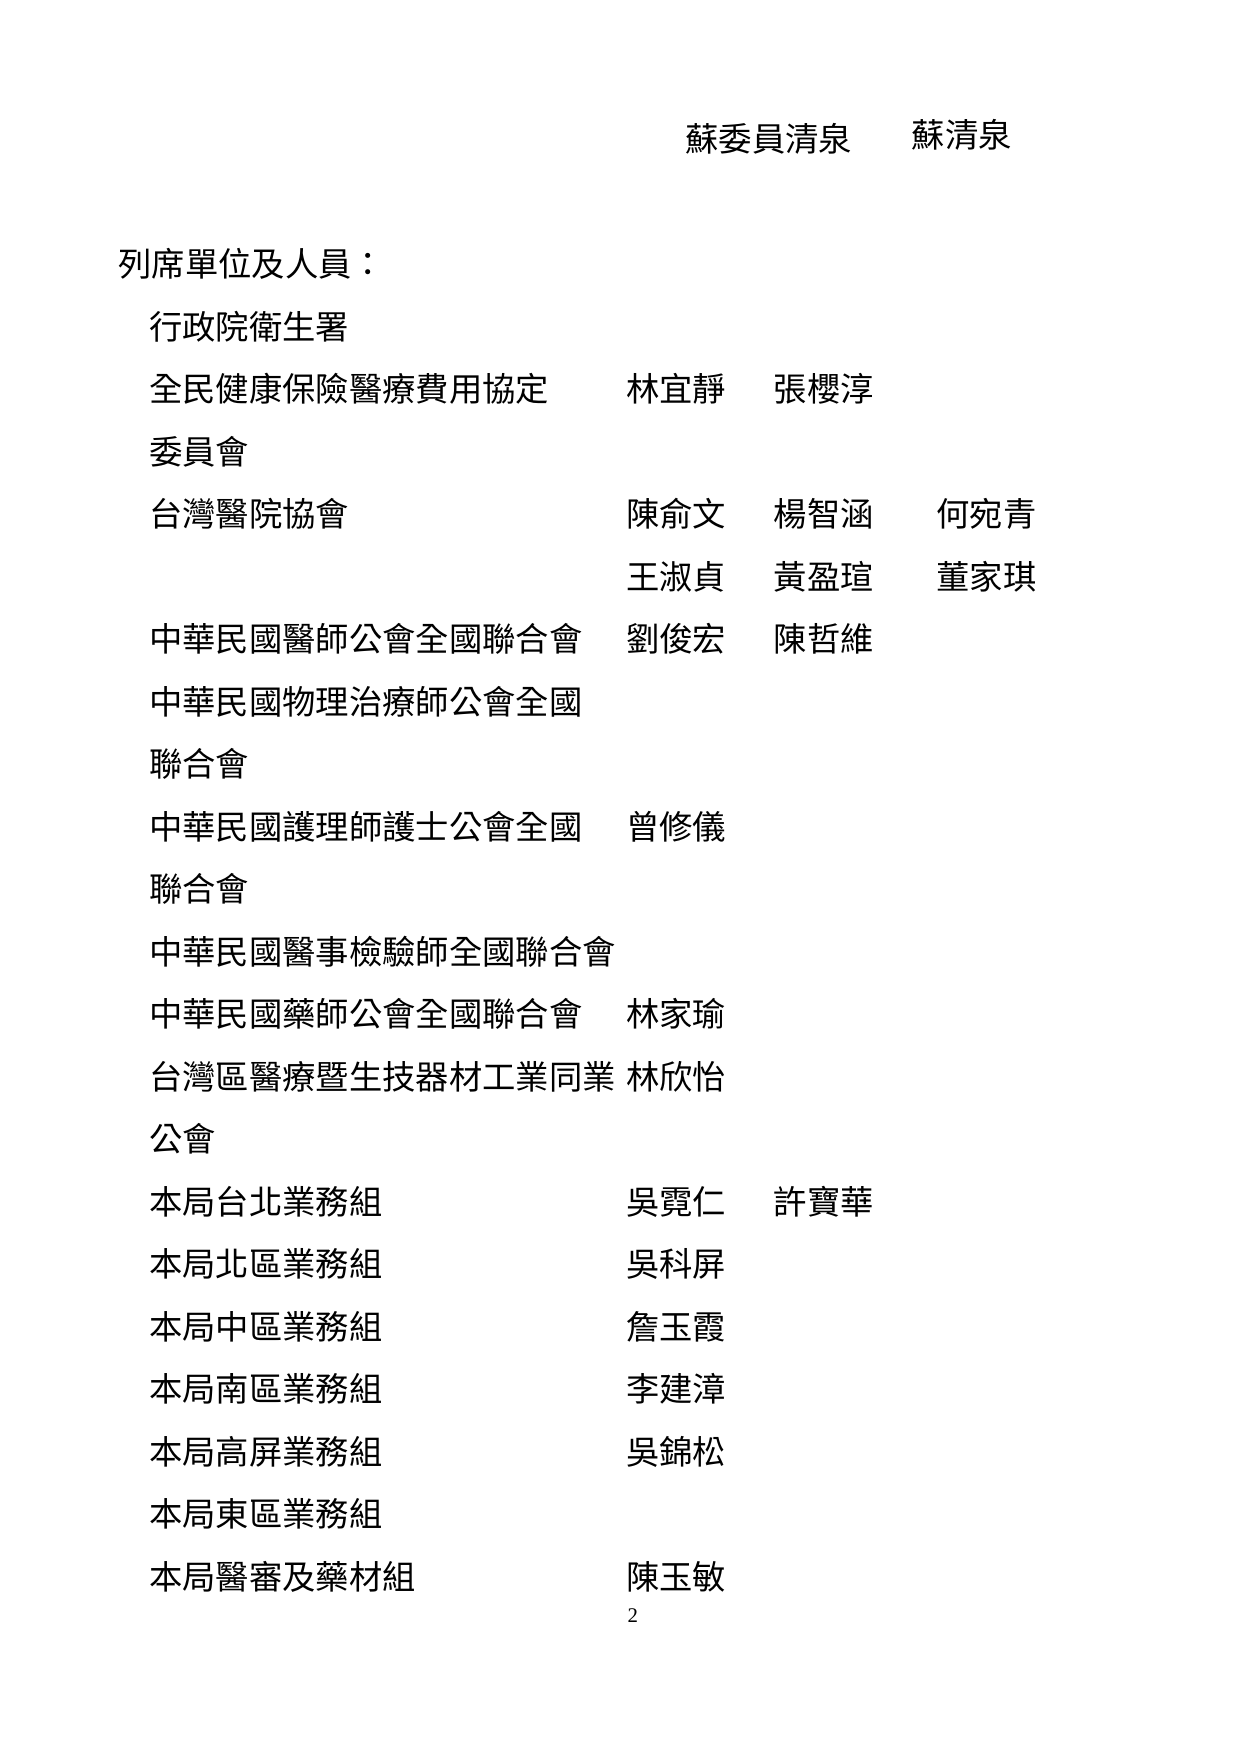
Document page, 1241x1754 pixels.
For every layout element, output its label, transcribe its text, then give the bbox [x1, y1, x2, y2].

table_cell 本局醫審及藥材組 [146, 1533, 623, 1596]
table_cell 本局中區業務組 [146, 1283, 623, 1346]
table_cell [933, 1283, 1083, 1346]
table_cell 全民健康保險醫療費用協定 委員會 [146, 346, 623, 471]
table_cell [933, 1158, 1083, 1221]
table_cell 本局高屏業務組 [146, 1408, 623, 1471]
table_cell 本局北區業務組 [146, 1221, 623, 1283]
table_cell [933, 1033, 1083, 1158]
table_cell [771, 1221, 933, 1283]
table_cell [933, 908, 1083, 971]
table_cell [623, 1471, 771, 1533]
table_cell 本局南區業務組 [146, 1346, 623, 1408]
table_cell [771, 658, 933, 783]
table_cell 本局東區業務組 [146, 1471, 623, 1533]
table_cell [933, 1346, 1083, 1408]
table_cell 本局台北業務組 [146, 1158, 623, 1221]
table_header [933, 283, 1083, 346]
table_cell 王淑貞 [623, 533, 771, 596]
table_cell 吳科屏 [623, 1221, 771, 1283]
table_cell 李建漳 [623, 1346, 771, 1408]
table_cell [771, 971, 933, 1033]
table_cell 劉俊宏 [623, 596, 771, 658]
table_cell 張櫻淳 [771, 346, 933, 471]
table_cell [771, 1346, 933, 1408]
table_cell [933, 1408, 1083, 1471]
table_cell 詹玉霞 [623, 1283, 771, 1346]
table_cell [771, 1408, 933, 1471]
table_cell [159, 96, 387, 158]
table_cell 吳霓仁 [623, 1158, 771, 1221]
table_cell 吳錦松 [623, 1408, 771, 1471]
table_cell [623, 908, 771, 971]
table_cell 中華民國護理師護士公會全國 聯合會 [146, 783, 623, 908]
table_cell 林家瑜 [623, 971, 771, 1033]
table_cell 陳哲維 [771, 596, 933, 658]
table_cell 楊智涵 [771, 471, 933, 533]
table_cell 曾修儀 [623, 783, 771, 908]
table_cell 林欣怡 [623, 1033, 771, 1158]
table_cell [933, 658, 1083, 783]
table_cell [771, 908, 933, 971]
table_cell 蘇委員清泉 [682, 96, 908, 158]
table_cell 何宛青 [933, 471, 1083, 533]
table_cell [933, 783, 1083, 908]
table_cell [933, 1471, 1083, 1533]
table_cell [933, 1221, 1083, 1283]
table_cell 台灣醫院協會 [146, 471, 623, 533]
table_header [771, 283, 933, 346]
table_cell [771, 1033, 933, 1158]
table_cell [146, 533, 623, 596]
table_cell [771, 783, 933, 908]
table_cell [933, 346, 1083, 471]
table_cell 蘇清泉 [909, 96, 1108, 158]
table_cell [933, 971, 1083, 1033]
table_cell [771, 1533, 933, 1596]
table_cell [623, 658, 771, 783]
table_cell [933, 1533, 1083, 1596]
table_cell [933, 596, 1083, 658]
table_cell [771, 1471, 933, 1533]
table_cell [771, 1283, 933, 1346]
table_cell 黃盈瑄 [771, 533, 933, 596]
table_cell 台灣區醫療暨生技器材工業同業公會 [146, 1033, 623, 1158]
text 列席單位及人員： [118, 221, 1122, 283]
table_cell [387, 96, 682, 158]
table_cell 林宜靜 [623, 346, 771, 471]
table_cell 許寶華 [771, 1158, 933, 1221]
table_cell 中華民國物理治療師公會全國 聯合會 [146, 658, 623, 783]
table_cell 陳俞文 [623, 471, 771, 533]
table_cell 中華民國藥師公會全國聯合會 [146, 971, 623, 1033]
table_cell 中華民國醫事檢驗師全國聯合會 [146, 908, 623, 971]
table_header 行政院衛生署 [146, 283, 623, 346]
table_cell 中華民國醫師公會全國聯合會 [146, 596, 623, 658]
table_cell 董家琪 [933, 533, 1083, 596]
table_header [623, 283, 771, 346]
table_cell 陳玉敏 [623, 1533, 771, 1596]
